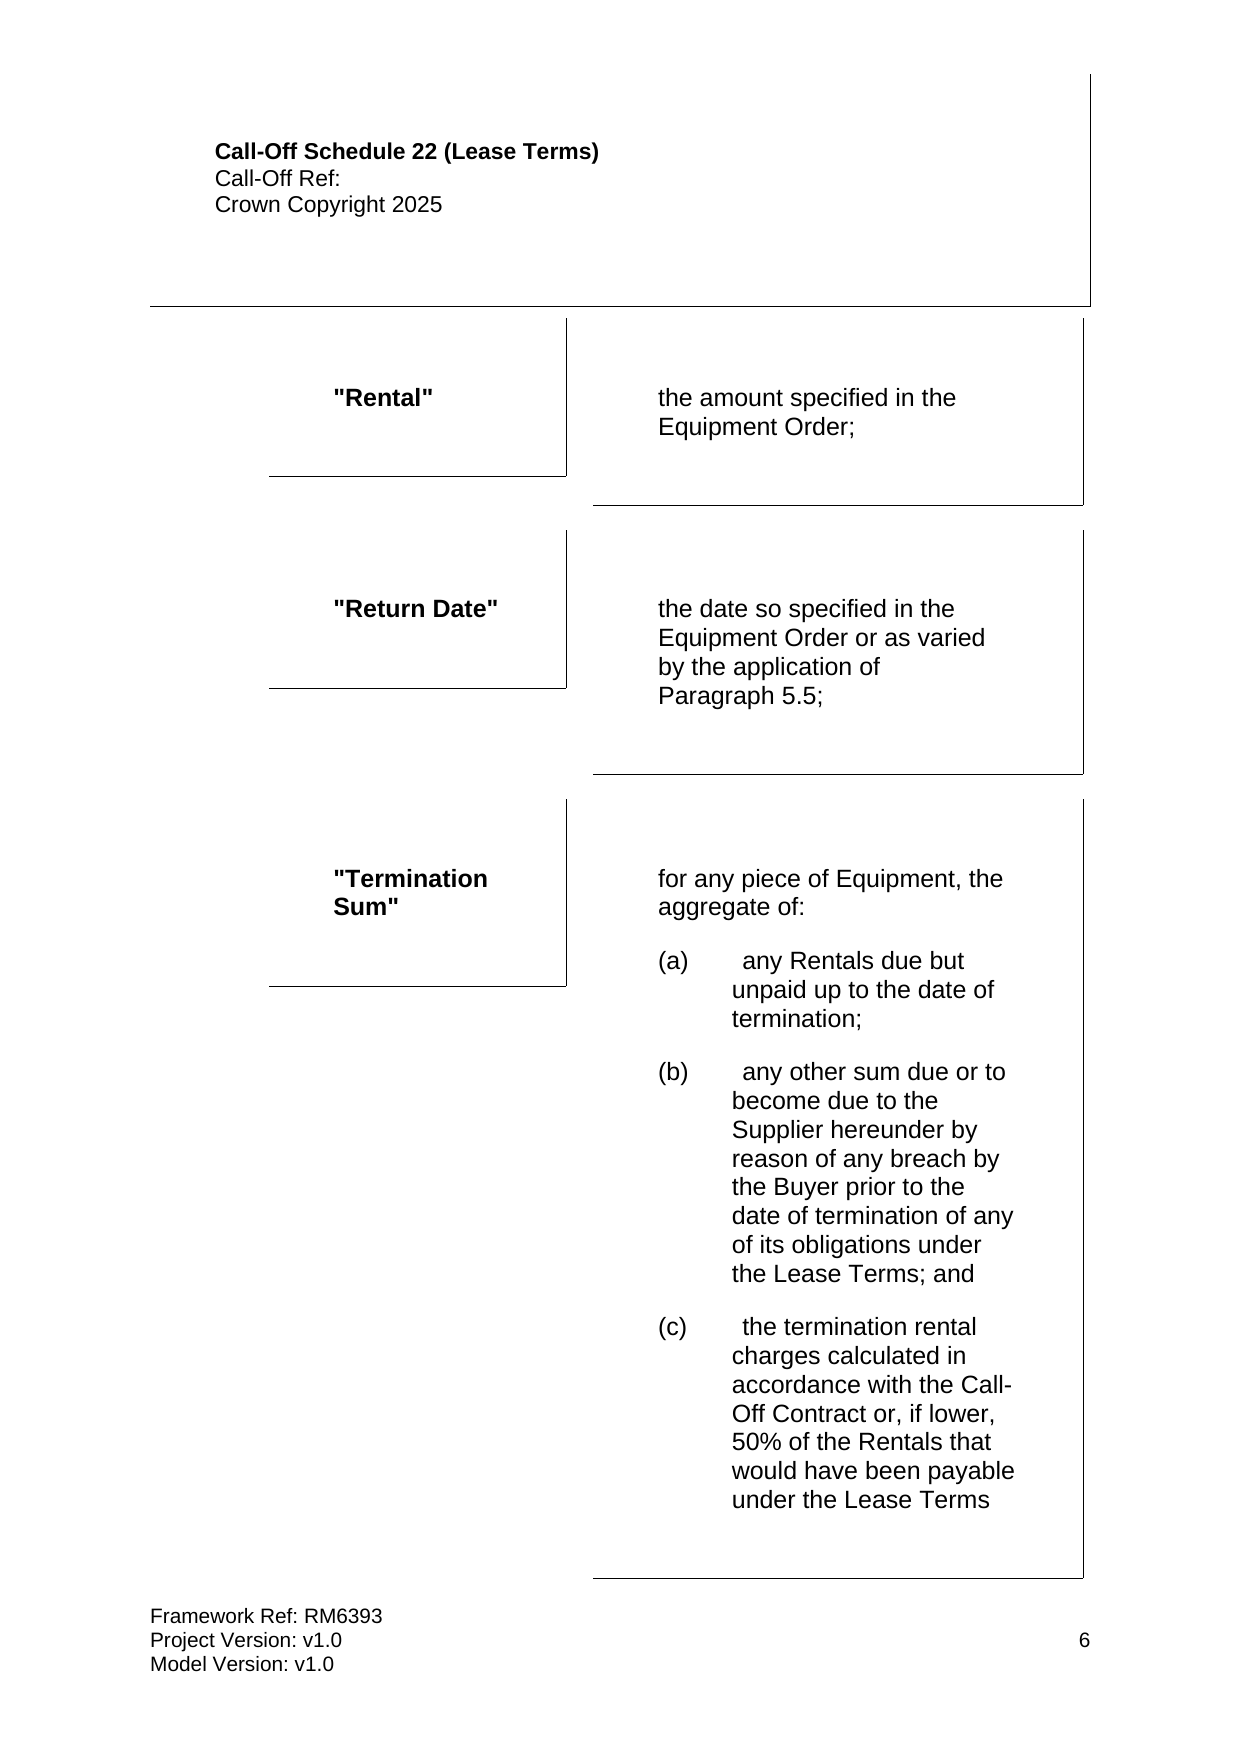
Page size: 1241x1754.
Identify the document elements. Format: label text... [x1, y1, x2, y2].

table_cell the date so specified in the Equipment Order or as varied by the application of Paragraph 5.5; [578, 518, 1095, 787]
table_cell the amount specified in the Equipment Order; [578, 306, 1095, 517]
table_cell "Termination Sum" [254, 787, 578, 1578]
table_cell "Rental" [254, 306, 578, 517]
table_cell "Return Date" [254, 518, 578, 787]
table_cell for any piece of Equipment, the aggregate of: any Rentals due but unpaid up to the date of termination; any other sum due or to become due to the Supplier hereunder by reason of any breach by the Buyer prior to the date of termination of any of its obligations under the Lease Terms; and the termination rental charges calculated in accordance with the Call-Off Contract or, if lower, 50% of the Rentals that would have been payable under the Lease Terms [578, 787, 1095, 1578]
